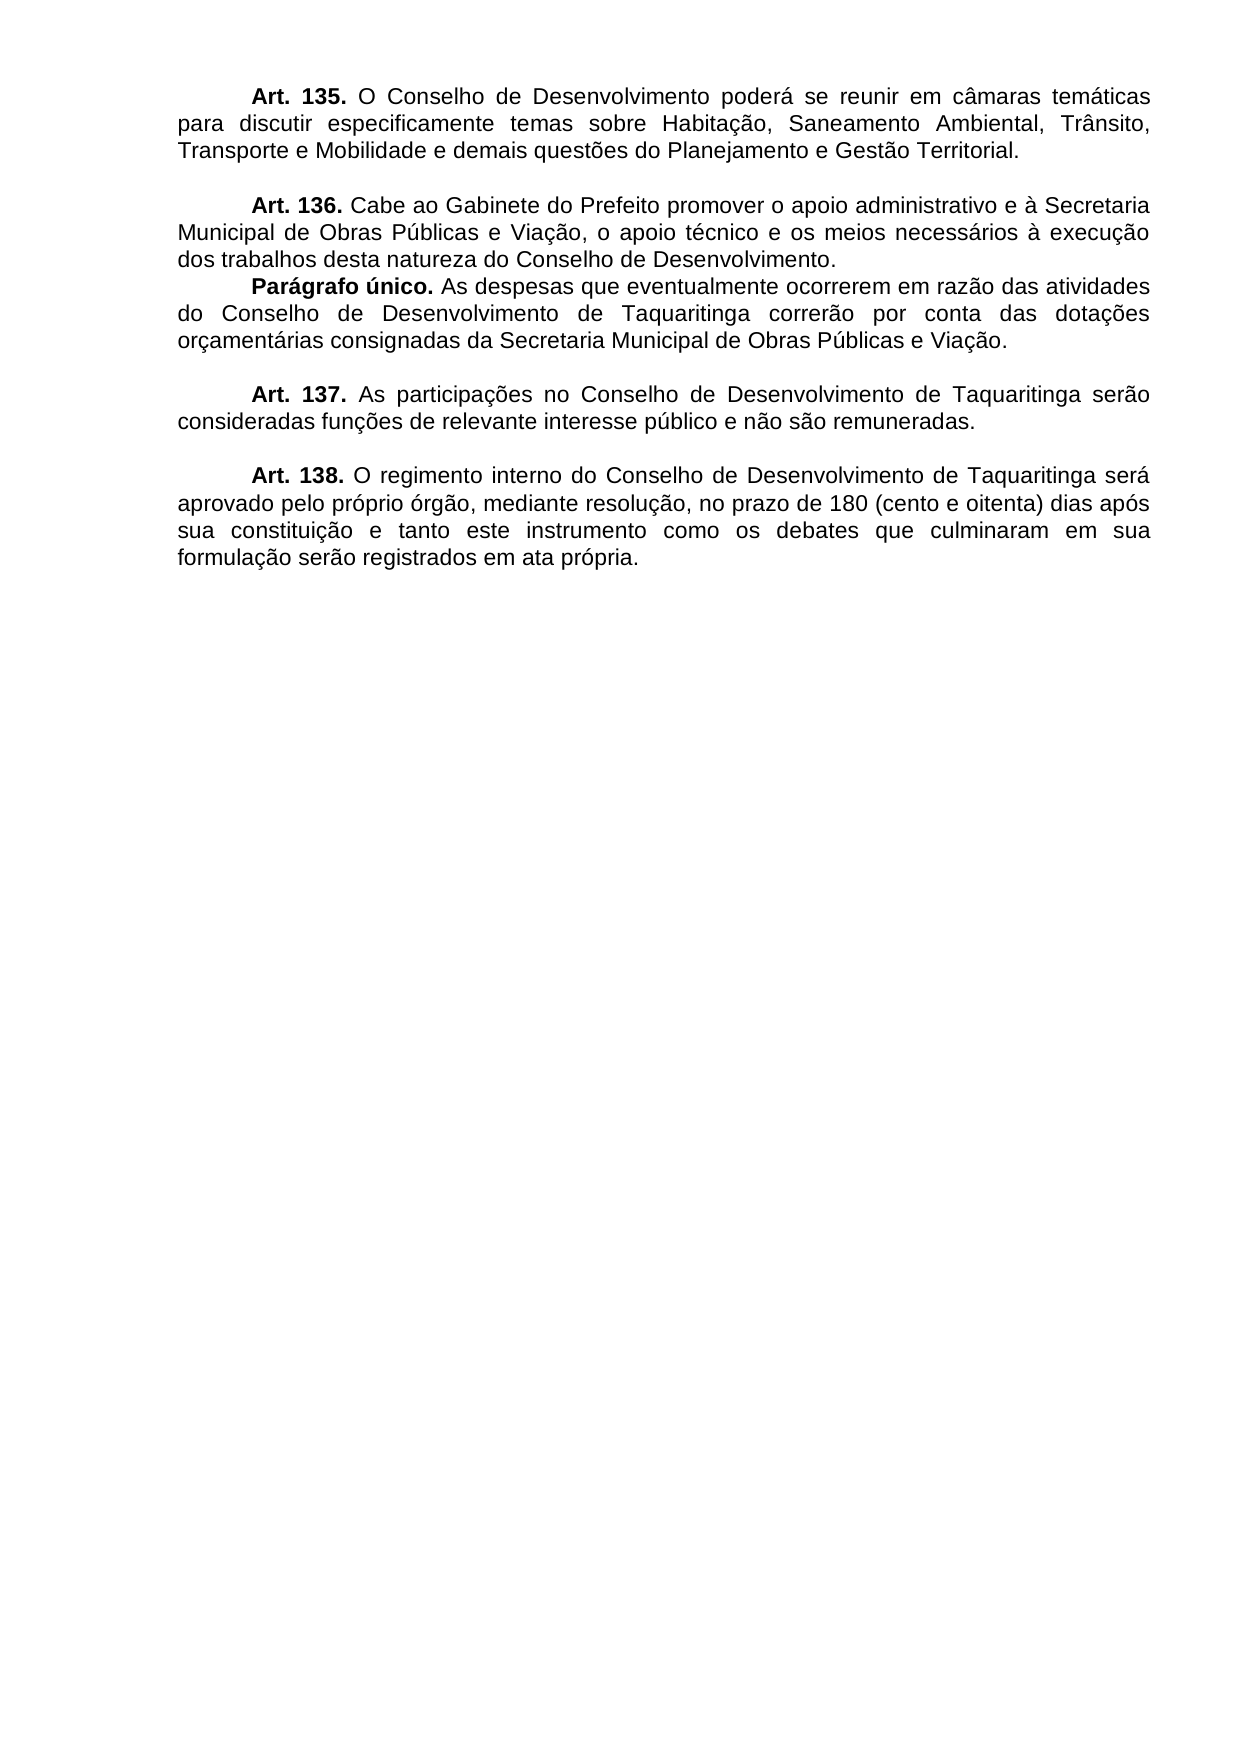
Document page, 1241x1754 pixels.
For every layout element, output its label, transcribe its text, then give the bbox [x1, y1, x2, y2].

text Art. 135. O Conselho de Desenvolvimento poderá se reunir em câmaras temáticas para discutir especificamente temas sobre Habitação, Saneamento Ambiental, Trânsito, Transporte e Mobilidade e demais questões do Planejamento e Gestão Territorial. [177, 83, 1152, 164]
text Parágrafo único. As despesas que eventualmente ocorrerem em razão das atividades do Conselho de Desenvolvimento de Taquaritinga correrão por conta das dotações orçamentárias consignadas da Secretaria Municipal de Obras Públicas e Viação. [177, 272, 1152, 353]
text Art. 136. Cabe ao Gabinete do Prefeito promover o apoio administrativo e à Secretaria Municipal de Obras Públicas e Viação, o apoio técnico e os meios necessários à execução dos trabalhos desta natureza do Conselho de Desenvolvimento. [177, 191, 1152, 272]
text Art. 137. As participações no Conselho de Desenvolvimento de Taquaritinga serão consideradas funções de relevante interesse público e não são remuneradas. [177, 381, 1152, 435]
text Art. 138. O regimento interno do Conselho de Desenvolvimento de Taquaritinga será aprovado pelo próprio órgão, mediante resolução, no prazo de 180 (cento e oitenta) dias após sua constituição e tanto este instrumento como os debates que culminaram em sua formulação serão registrados em ata própria. [177, 462, 1152, 570]
